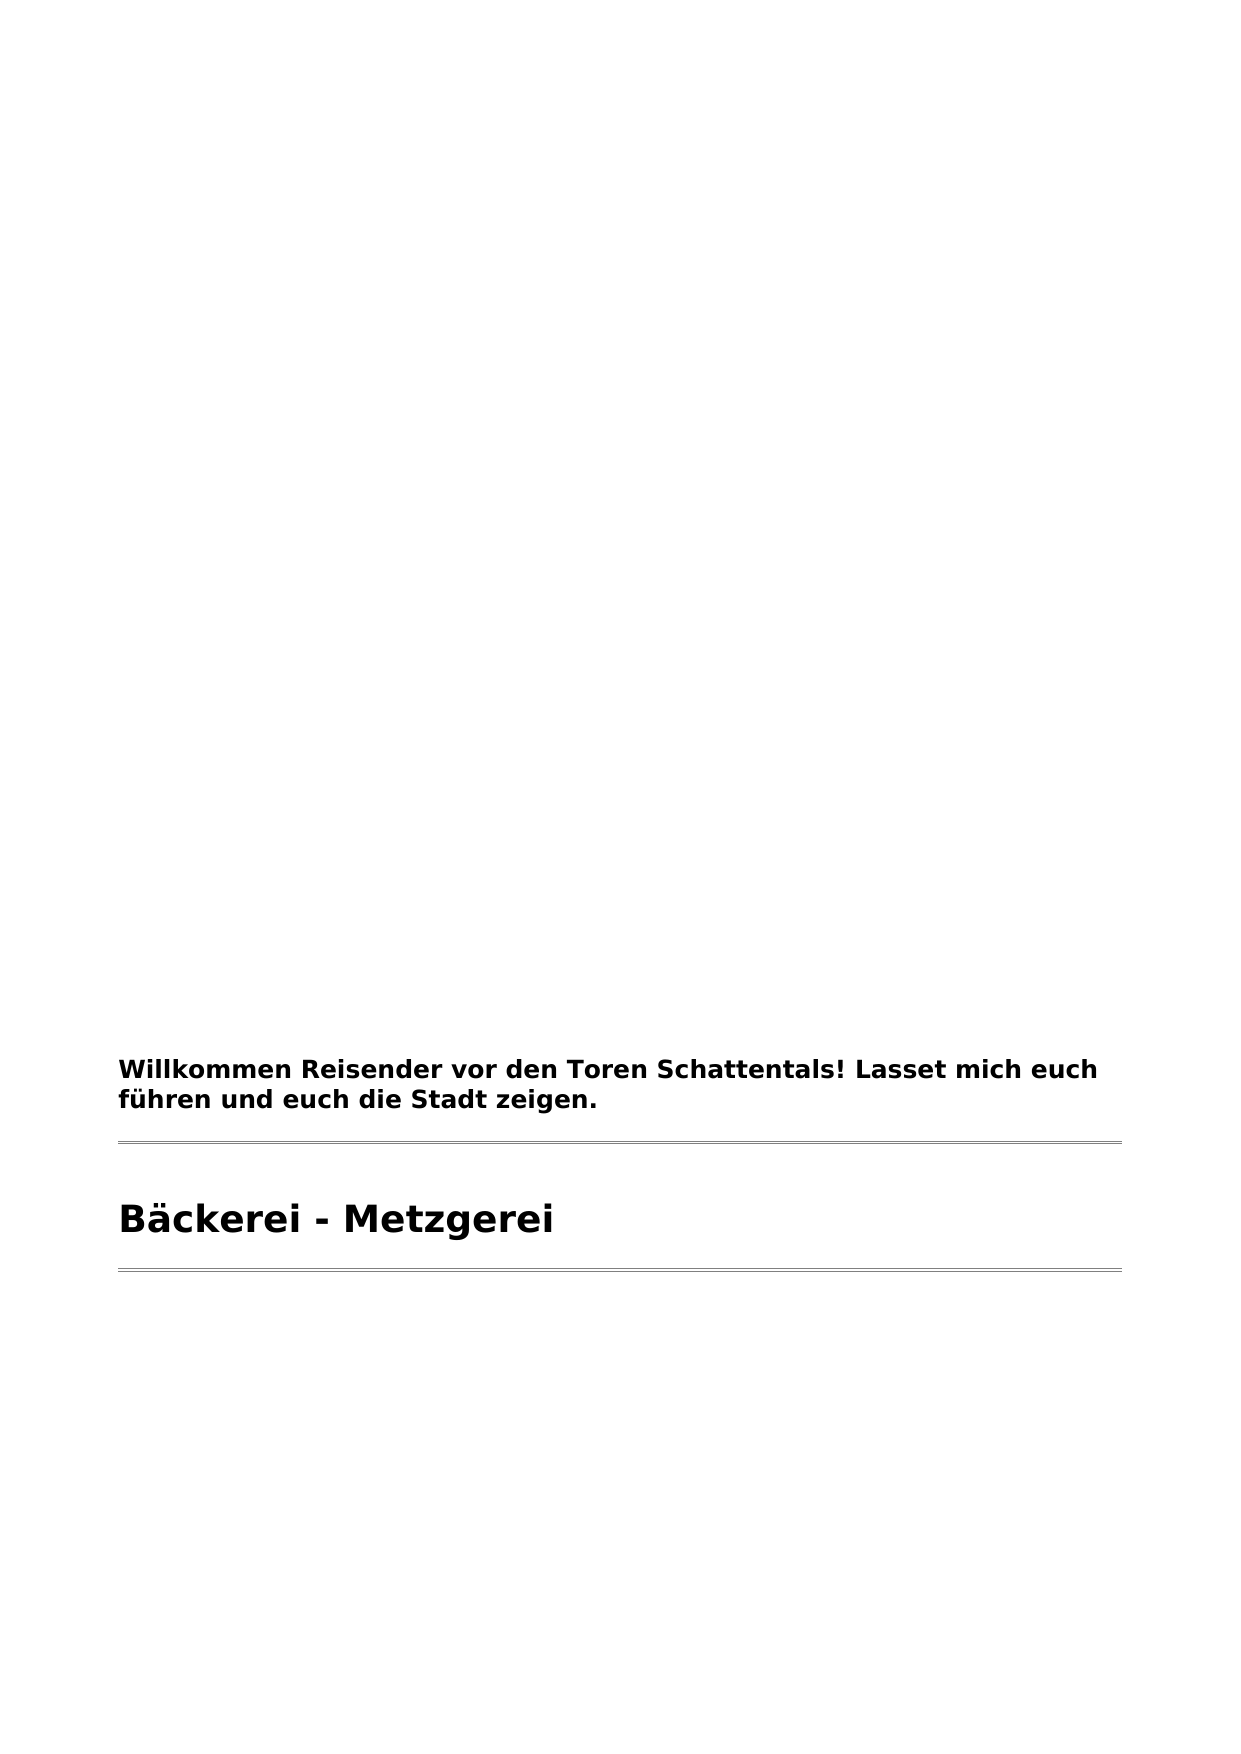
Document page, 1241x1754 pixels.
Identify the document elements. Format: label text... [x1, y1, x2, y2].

subtitle Bäckerei - Metzgerei [118, 1198, 1122, 1241]
text Willkommen Reisender vor den Toren Schattentals! Lasset mich euch führen und euch die Stadt zeigen. [118, 160, 1122, 1114]
